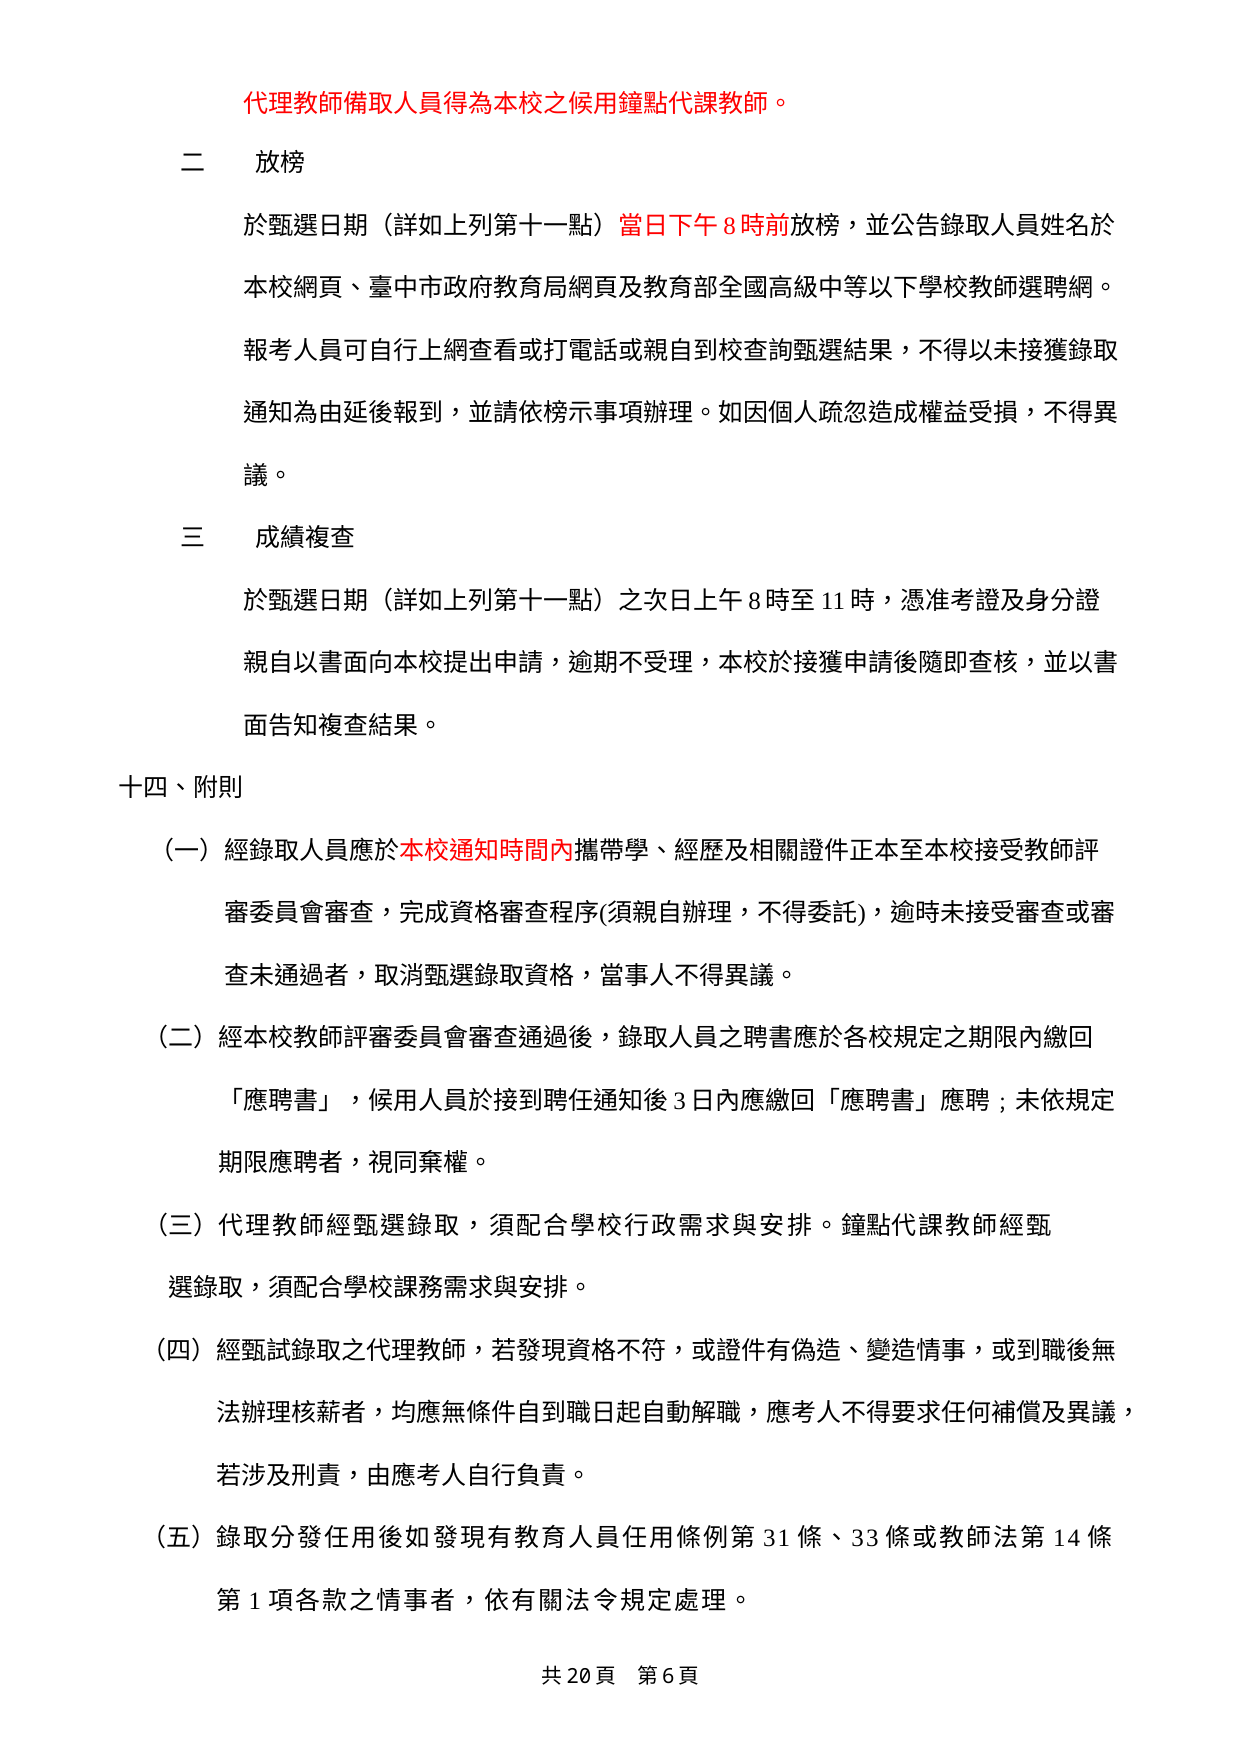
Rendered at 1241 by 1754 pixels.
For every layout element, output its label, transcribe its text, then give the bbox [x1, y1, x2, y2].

text （三）代理教師經甄選錄取，須配合學校行政需求與安排。鐘點代課教師經甄 選錄取，須配合學校課務需求與安排。 [118, 1182, 1122, 1307]
text 於甄選日期（詳如上列第十一點）之次日上午8時至11時，憑准考證及身分證親自以書面向本校提出申請，逾期不受理，本校於接獲申請後隨即查核，並以書面告知複查結果。 [243, 557, 1122, 744]
list 成績複查 [181, 494, 1122, 557]
text 於甄選日期（詳如上列第十一點）當日下午8時前放榜，並公告錄取人員姓名於本校網頁、臺中市政府教育局網頁及教育部全國高級中等以下學校教師選聘網。報考人員可自行上網查看或打電話或親自到校查詢甄選結果，不得以未接獲錄取通知為由延後報到，並請依榜示事項辦理。如因個人疏忽造成權益受損，不得異議。 [243, 182, 1122, 494]
text （五）錄取分發任用後如發現有教育人員任用條例第31條、33條或教師法第14條第1項各款之情事者，依有關法令規定處理。 [141, 1494, 1122, 1619]
text 十四、附則 [118, 744, 1122, 807]
list 放榜 [181, 119, 1122, 182]
text （二）經本校教師評審委員會審查通過後，錄取人員之聘書應於各校規定之期限內繳回「應聘書」，候用人員於接到聘任通知後3日內應繳回「應聘書」應聘﹔未依規定期限應聘者，視同棄權。 [143, 994, 1122, 1182]
text （一）經錄取人員應於本校通知時間內攜帶學、經歷及相關證件正本至本校接受教師評審委員會審查，完成資格審查程序(須親自辦理，不得委託)，逾時未接受審查或審查未通過者，取消甄選錄取資格，當事人不得異議。 [149, 807, 1122, 994]
text 代理教師備取人員得為本校之候用鐘點代課教師。 [243, 86, 1122, 119]
text （四）經甄試錄取之代理教師，若發現資格不符，或證件有偽造、變造情事，或到職後無法辦理核薪者，均應無條件自到職日起自動解職，應考人不得要求任何補償及異議，若涉及刑責，由應考人自行負責。 [141, 1307, 1122, 1494]
